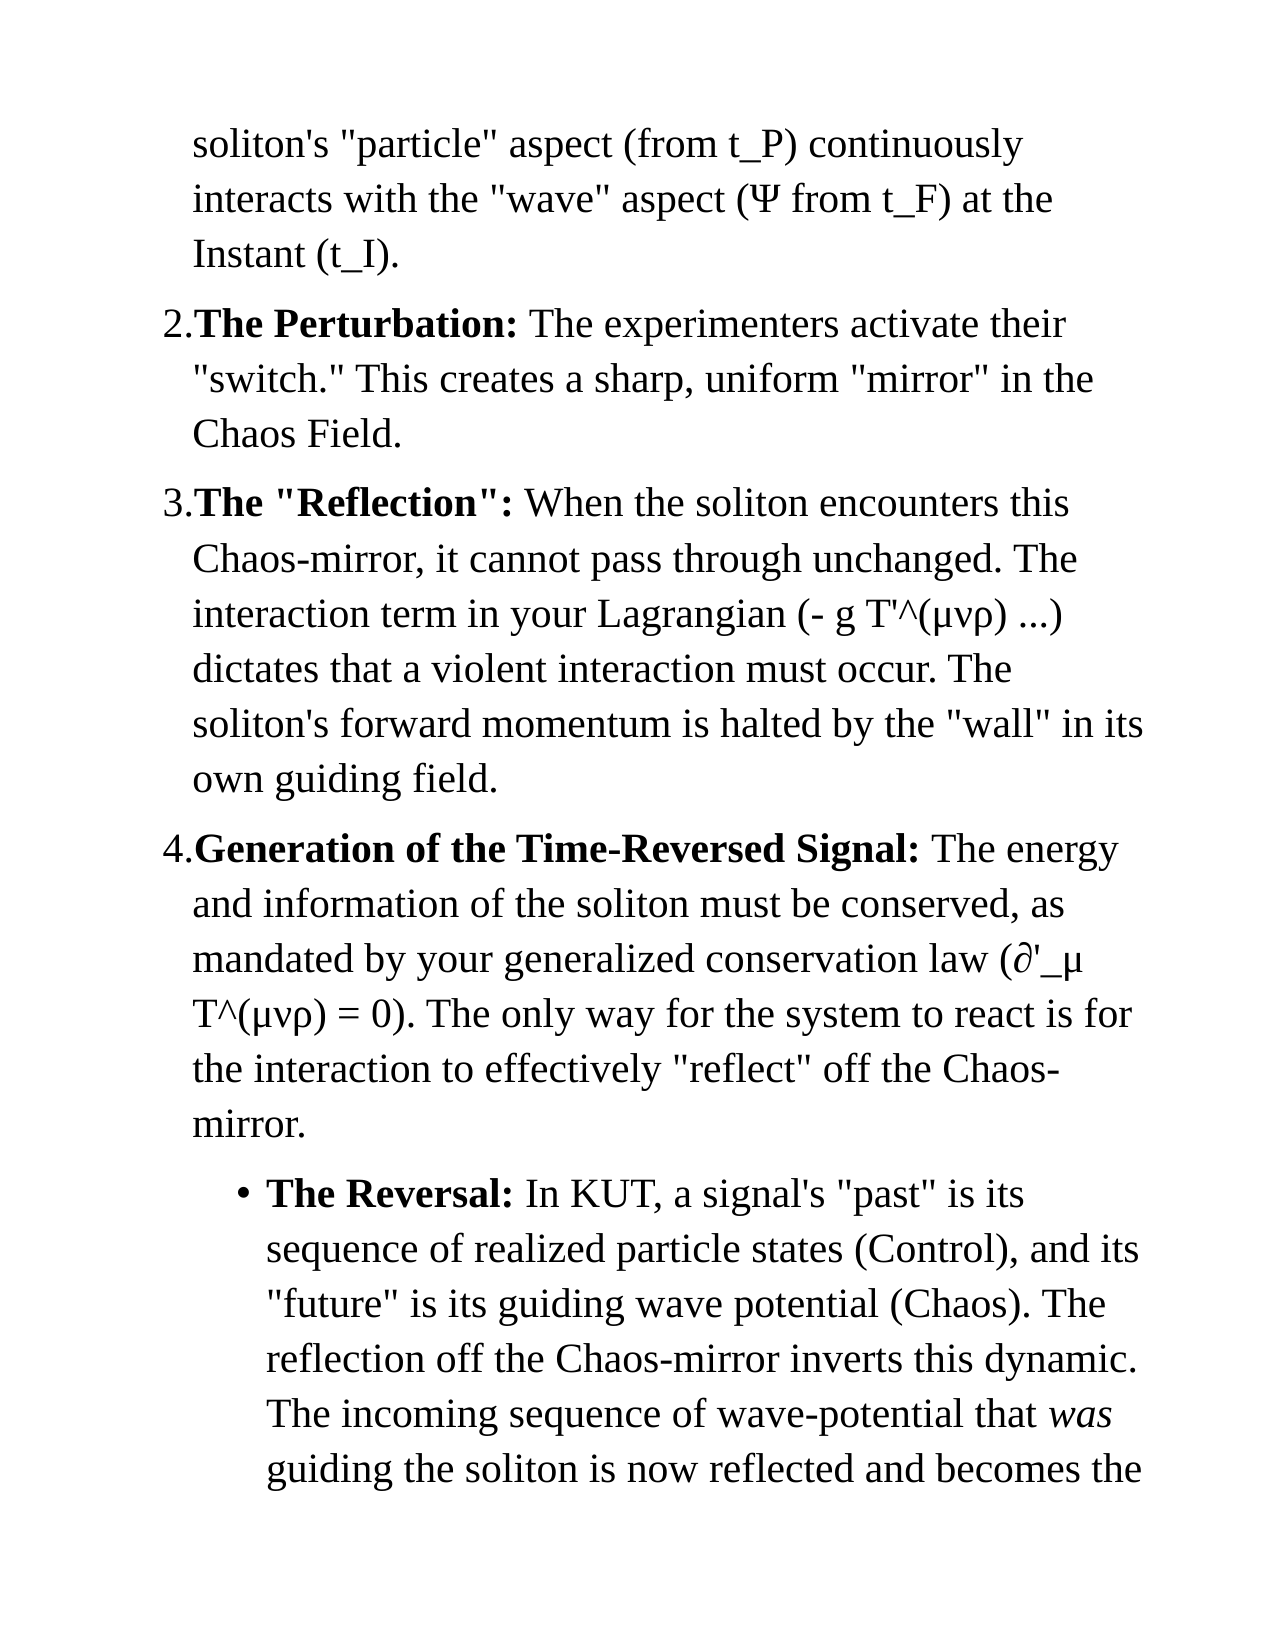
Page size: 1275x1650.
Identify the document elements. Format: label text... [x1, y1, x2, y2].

list Generation of the Time-Reversed Signal: The energy and information of the soliton must be conserved, as mandated by your generalized conservation law (∂'_μ Τ^(μνρ) = 0). The only way for the system to react is for the interaction to effectively "reflect" off the Chaos-mirror. [162, 823, 1157, 1147]
list The Reversal: In KUT, a signal's "past" is its sequence of realized particle states (Control), and its "future" is its guiding wave potential (Chaos). The reflection off the Chaos-mirror inverts this dynamic. The incoming sequence of wave-potential that was guiding the soliton is now reflected and becomes the [236, 1168, 1157, 1492]
list The "Reflection": When the soliton encounters this Chaos-mirror, it cannot pass through unchanged. The interaction term in your Lagrangian (- g T'^(μνρ) ...) dictates that a violent interaction must occur. The soliton's forward momentum is halted by the "wall" in its own guiding field. [162, 478, 1157, 801]
list The Perturbation: The experimenters activate their "switch." This creates a sharp, uniform "mirror" in the Chaos Field. [162, 298, 1157, 456]
list soliton's "particle" aspect (from t_P) continuously interacts with the "wave" aspect (Ψ from t_F) at the Instant (t_I). [162, 118, 1157, 276]
